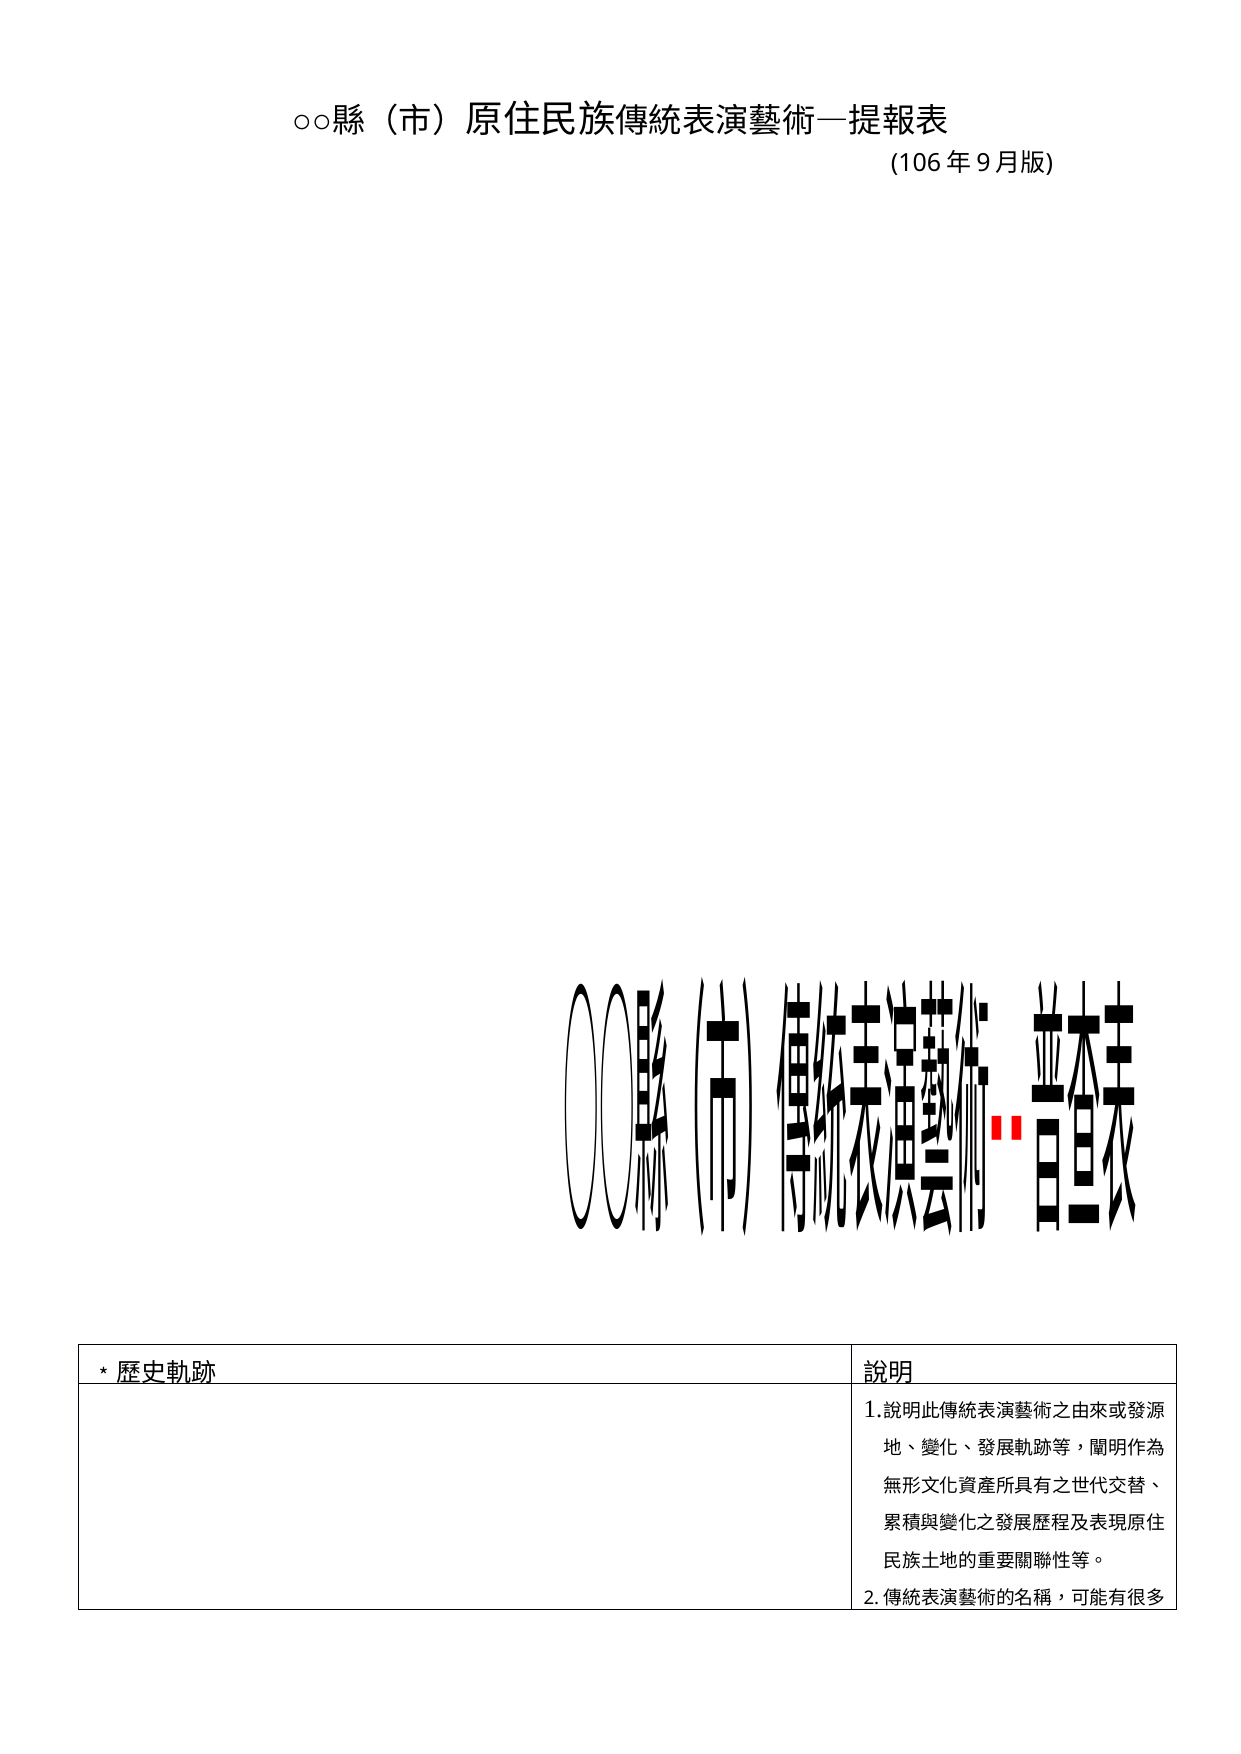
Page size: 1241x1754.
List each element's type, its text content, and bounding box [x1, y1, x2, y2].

table_cell [79, 1384, 851, 1609]
table_cell 說明此傳統表演藝術之由來或發源地、變化、發展軌跡等，闡明作為無形文化資產所具有之世代交替、累積與變化之發展歷程及表現原住民族土地的重要關聯性等。 傳統表演藝術的名稱，可能有很多 [852, 1384, 1176, 1609]
table_cell 說明 [852, 1345, 1176, 1383]
table_cell ﹡歷史軌跡 [79, 1345, 851, 1383]
